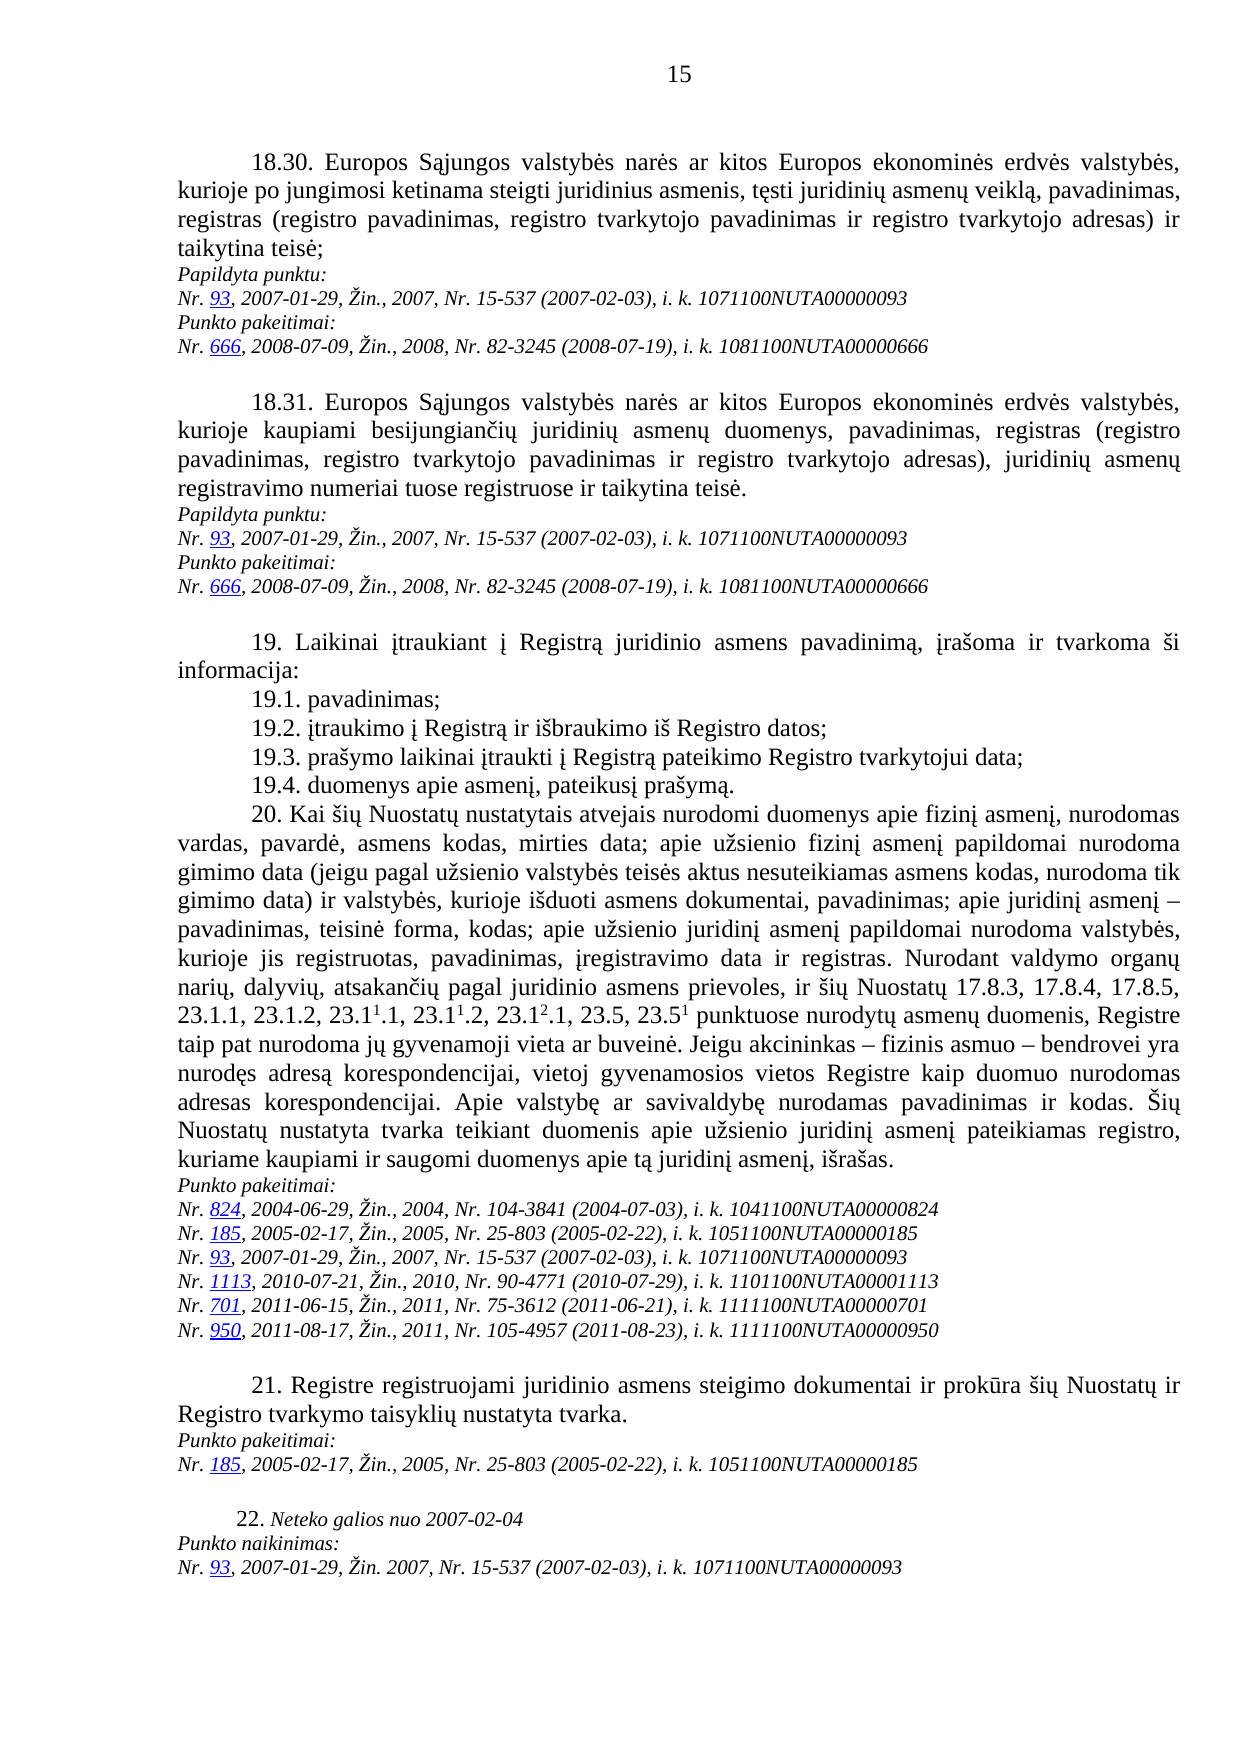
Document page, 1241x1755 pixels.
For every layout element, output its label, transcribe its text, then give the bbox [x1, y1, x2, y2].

text 19. Laikinai įtraukiant į Registrą juridinio asmens pavadinimą, įrašoma ir tvarkoma ši informacija: [177, 627, 1181, 684]
text Nr. 701, 2011-06-15, Žin., 2011, Nr. 75-3612 (2011-06-21), i. k. 1111100NUTA00000701 [177, 1293, 1181, 1317]
text 19.1. pavadinimas; [177, 684, 1181, 713]
text 21. Registre registruojami juridinio asmens steigimo dokumentai ir prokūra šių Nuostatų ir Registro tvarkymo taisyklių nustatyta tvarka. [177, 1370, 1181, 1428]
text 18.31. Europos Sąjungos valstybės narės ar kitos Europos ekonominės erdvės valstybės, kurioje kaupiami besijungiančių juridinių asmenų duomenys, pavadinimas, registras (registro pavadinimas, registro tvarkytojo pavadinimas ir registro tvarkytojo adresas), juridinių asmenų registravimo numeriai tuose registruose ir taikytina teisė. [177, 387, 1181, 502]
text Punkto pakeitimai: [177, 310, 1181, 334]
text Nr. 185, 2005-02-17, Žin., 2005, Nr. 25-803 (2005-02-22), i. k. 1051100NUTA00000185 [177, 1221, 1181, 1245]
text Nr. 93, 2007-01-29, Žin. 2007, Nr. 15-537 (2007-02-03), i. k. 1071100NUTA00000093 [177, 1555, 1181, 1579]
text Nr. 93, 2007-01-29, Žin., 2007, Nr. 15-537 (2007-02-03), i. k. 1071100NUTA00000093 [177, 526, 1181, 550]
text Punkto naikinimas: [177, 1531, 1181, 1555]
text Nr. 824, 2004-06-29, Žin., 2004, Nr. 104-3841 (2004-07-03), i. k. 1041100NUTA00000824 [177, 1197, 1181, 1221]
text Nr. 185, 2005-02-17, Žin., 2005, Nr. 25-803 (2005-02-22), i. k. 1051100NUTA00000185 [177, 1452, 1181, 1476]
text 18.30. Europos Sąjungos valstybės narės ar kitos Europos ekonominės erdvės valstybės, kurioje po jungimosi ketinama steigti juridinius asmenis, tęsti juridinių asmenų veiklą, pavadinimas, registras (registro pavadinimas, registro tvarkytojo pavadinimas ir registro tvarkytojo adresas) ir taikytina teisė; [177, 147, 1181, 262]
text 20. Kai šių Nuostatų nustatytais atvejais nurodomi duomenys apie fizinį asmenį, nurodomas vardas, pavardė, asmens kodas, mirties data; apie užsienio fizinį asmenį papildomai nurodoma gimimo data (jeigu pagal užsienio valstybės teisės aktus nesuteikiamas asmens kodas, nurodoma tik gimimo data) ir valstybės, kurioje išduoti asmens dokumentai, pavadinimas; apie juridinį asmenį – pavadinimas, teisinė forma, kodas; apie užsienio juridinį asmenį papildomai nurodoma valstybės, kurioje jis registruotas, pavadinimas, įregistravimo data ir registras. Nurodant valdymo organų narių, dalyvių, atsakančių pagal juridinio asmens prievoles, ir šių Nuostatų 17.8.3, 17.8.4, 17.8.5, 23.1.1, 23.1.2, 23.11.1, 23.11.2, 23.12.1, 23.5, 23.51 punktuose nurodytų asmenų duomenis, Registre taip pat nurodoma jų gyvenamoji vieta ar buveinė. Jeigu akcininkas – fizinis asmuo – bendrovei yra nurodęs adresą korespondencijai, vietoj gyvenamosios vietos Registre kaip duomuo nurodomas adresas korespondencijai. Apie valstybę ar savivaldybę nurodamas pavadinimas ir kodas. Šių Nuostatų nustatyta tvarka teikiant duomenis apie užsienio juridinį asmenį pateikiamas registro, kuriame kaupiami ir saugomi duomenys apie tą juridinį asmenį, išrašas. [177, 799, 1181, 1173]
text Papildyta punktu: [177, 502, 1181, 526]
text Nr. 93, 2007-01-29, Žin., 2007, Nr. 15-537 (2007-02-03), i. k. 1071100NUTA00000093 [177, 1245, 1181, 1269]
text Papildyta punktu: [177, 262, 1181, 286]
text Punkto pakeitimai: [177, 550, 1181, 574]
text Nr. 666, 2008-07-09, Žin., 2008, Nr. 82-3245 (2008-07-19), i. k. 1081100NUTA00000666 [177, 334, 1181, 358]
text 19.3. prašymo laikinai įtraukti į Registrą pateikimo Registro tvarkytojui data; [177, 742, 1181, 771]
text 22. Neteko galios nuo 2007-02-04 [177, 1505, 1181, 1531]
text 19.2. įtraukimo į Registrą ir išbraukimo iš Registro datos; [177, 713, 1181, 742]
text Nr. 950, 2011-08-17, Žin., 2011, Nr. 105-4957 (2011-08-23), i. k. 1111100NUTA00000950 [177, 1317, 1181, 1342]
text Nr. 93, 2007-01-29, Žin., 2007, Nr. 15-537 (2007-02-03), i. k. 1071100NUTA00000093 [177, 286, 1181, 310]
text Punkto pakeitimai: [177, 1428, 1181, 1452]
text 19.4. duomenys apie asmenį, pateikusį prašymą. [177, 771, 1181, 799]
text Nr. 666, 2008-07-09, Žin., 2008, Nr. 82-3245 (2008-07-19), i. k. 1081100NUTA00000666 [177, 574, 1181, 598]
text Nr. 1113, 2010-07-21, Žin., 2010, Nr. 90-4771 (2010-07-29), i. k. 1101100NUTA00001113 [177, 1269, 1181, 1293]
text Punkto pakeitimai: [177, 1173, 1181, 1197]
